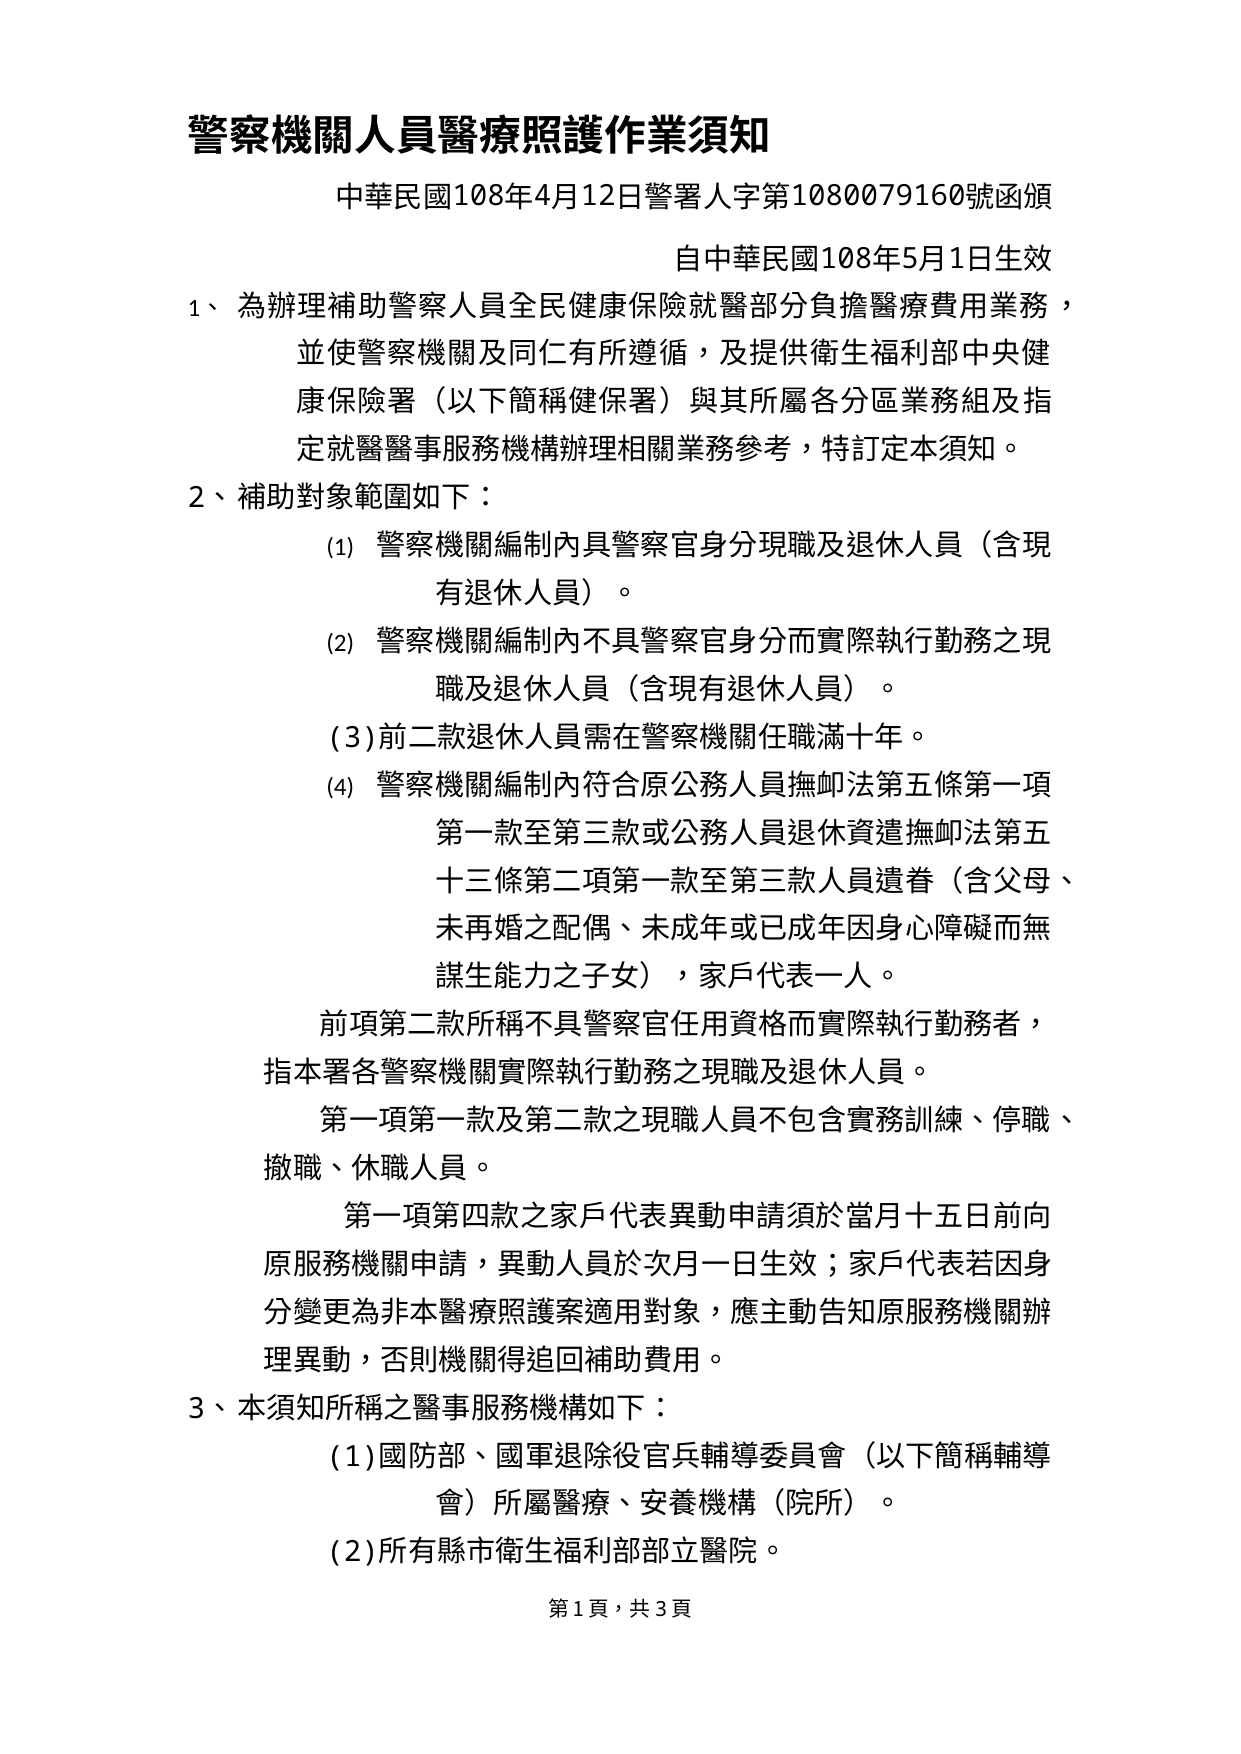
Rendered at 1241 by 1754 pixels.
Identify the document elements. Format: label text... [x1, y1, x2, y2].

list 警察機關編制內不具警察官身分而實際執行勤務之現職及退休人員（含現有退休人員）。 [326, 613, 1053, 709]
list 本須知所稱之醫事服務機構如下： [187, 1380, 1053, 1428]
list 國防部、國軍退除役官兵輔導委員會（以下簡稱輔導會）所屬醫療、安養機構（院所）。 [326, 1428, 1053, 1523]
list 所有縣市衛生福利部部立醫院。 [326, 1523, 1053, 1571]
text 第一項第四款之家戶代表異動申請須於當月十五日前向原服務機關申請，異動人員於次月一日生效；家戶代表若因身分變更為非本醫療照護案適用對象，應主動告知原服務機關辦理異動，否則機關得追回補助費用。 [217, 1188, 1053, 1380]
text 自中華民國108年5月1日生效 [187, 215, 1053, 278]
list 前二款退休人員需在警察機關任職滿十年。 [326, 709, 1053, 757]
list 為辦理補助警察人員全民健康保險就醫部分負擔醫療費用業務，並使警察機關及同仁有所遵循，及提供衛生福利部中央健康保險署（以下簡稱健保署）與其所屬各分區業務組及指定就醫醫事服務機構辦理相關業務參考，特訂定本須知。 [187, 278, 1053, 469]
text 第一項第一款及第二款之現職人員不包含實務訓練、停職、撤職、休職人員。 [217, 1092, 1053, 1188]
list 警察機關編制內符合原公務人員撫卹法第五條第一項第一款至第三款或公務人員退休資遣撫卹法第五十三條第二項第一款至第三款人員遺眷（含父母、未再婚之配偶、未成年或已成年因身心障礙而無謀生能力之子女），家戶代表一人。 [326, 757, 1053, 996]
text 警察機關人員醫療照護作業須知 [187, 90, 1053, 153]
list 補助對象範圍如下： [187, 469, 1053, 517]
text 前項第二款所稱不具警察官任用資格而實際執行勤務者，指本署各警察機關實際執行勤務之現職及退休人員。 [217, 996, 1053, 1092]
list 警察機關編制內具警察官身分現職及退休人員（含現有退休人員）。 [326, 517, 1053, 613]
text 中華民國108年4月12日警署人字第1080079160號函頒 [187, 153, 1053, 215]
